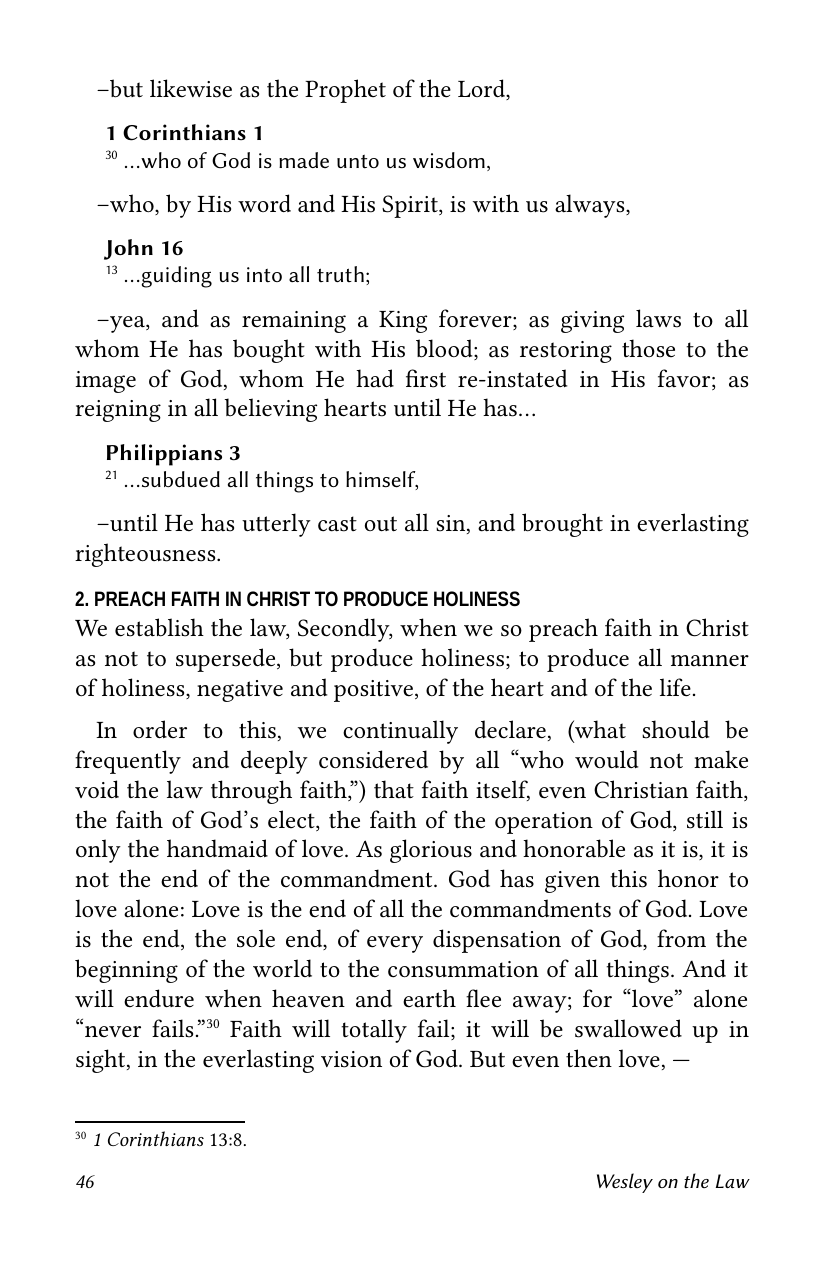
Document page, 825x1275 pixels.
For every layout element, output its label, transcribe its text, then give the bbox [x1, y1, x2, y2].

text 1 Corinthians 1 [105, 120, 750, 146]
text –until He has utterly cast out all sin, and brought in everlasting righteousness. [75, 509, 750, 568]
text Philippians 3 [105, 439, 750, 466]
text 21 ...subdued all things to himself, [105, 467, 720, 493]
text 30 ...who of God is made unto us wisdom, [105, 147, 720, 174]
text –who, by His word and His Spirit, is with us always, [75, 190, 750, 218]
text –yea, and as remaining a King forever; as giving laws to all whom He has bought with His blood; as restoring those to the image of God, whom He had first re-instated in His favor; as reigning in all believing hearts until He has… [75, 305, 750, 423]
text John 16 [105, 235, 750, 261]
text 13 ...guiding us into all truth; [105, 262, 720, 288]
text We establish the law, Secondly, when we so preach faith in Christ as not to supersede, but produce holiness; to produce all manner of holiness, negative and positive, of the heart and of the life. [75, 614, 750, 702]
text In order to this, we continually declare, (what should be frequently and deeply considered by all “who would not make void the law through faith,”) that faith itself, even Christian faith, the faith of God’s elect, the faith of the operation of God, still is only the handmaid of love. As glorious and honorable as it is, it is not the end of the commandment. God has given this honor to love alone: Love is the end of all the commandments of God. Love is the end, the sole end, of every dispensation of God, from the beginning of the world to the consummation of all things. And it will endure when heaven and earth flee away; for “love” alone “never fails.” Faith will totally fail; it will be swallowed up in sight, in the everlasting vision of God. But even then love, — [75, 716, 750, 1073]
subtitle 2. Preach Faith in Christ to Produce Holiness [75, 587, 750, 611]
text –but likewise as the Prophet of the Lord, [75, 75, 750, 103]
text 1 Corinthians 13:8. [75, 1128, 750, 1152]
